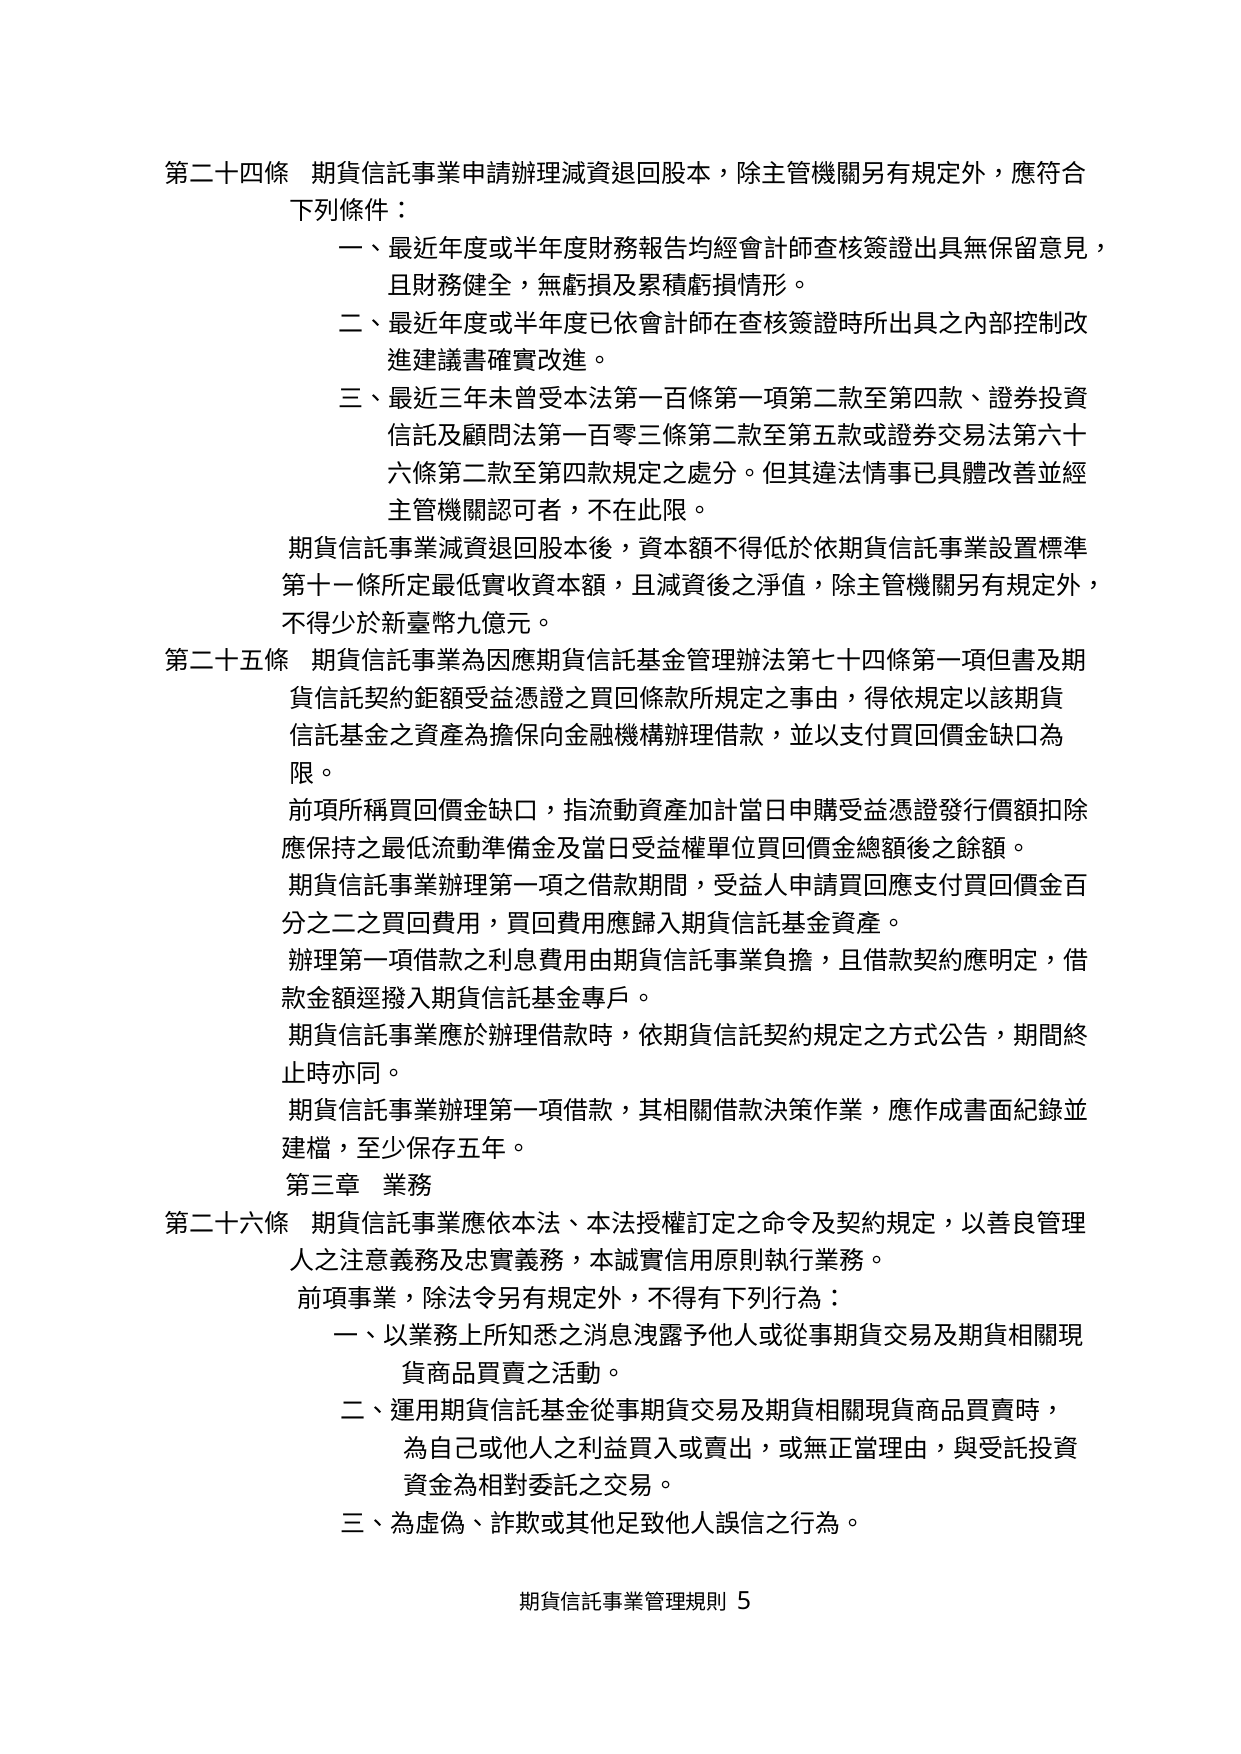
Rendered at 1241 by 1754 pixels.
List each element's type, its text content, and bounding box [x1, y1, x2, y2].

text 第二十五條 期貨信託事業為因應期貨信託基金管理辦法第七十四條第一項但書及期貨信託契約鉅額受益憑證之買回條款所規定之事由，得依規定以該期貨信託基金之資產為擔保向金融機構辦理借款，並以支付買回價金缺口為限。 [164, 640, 1089, 790]
text 期貨信託事業減資退回股本後，資本額不得低於依期貨信託事業設置標準第十ㄧ條所定最低實收資本額，且減資後之淨值，除主管機關另有規定外，不得少於新臺幣九億元。 [243, 528, 1089, 640]
text 三、為虛偽、詐欺或其他足致他人誤信之行為。 [327, 1503, 1089, 1540]
text 一、最近年度或半年度財務報告均經會計師查核簽證出具無保留意見，且財務健全，無虧損及累積虧損情形。 [338, 228, 1089, 303]
text 期貨信託事業應於辦理借款時，依期貨信託契約規定之方式公告，期間終止時亦同。 [243, 1015, 1089, 1090]
text 二、最近年度或半年度已依會計師在查核簽證時所出具之內部控制改進建議書確實改進。 [338, 303, 1089, 378]
text 第三章 業務 [173, 1165, 1089, 1203]
text 三、最近三年未曾受本法第一百條第一項第二款至第四款、證券投資信託及顧問法第一百零三條第二款至第五款或證券交易法第六十六條第二款至第四款規定之處分。但其違法情事已具體改善並經主管機關認可者，不在此限。 [338, 378, 1089, 528]
text 前項所稱買回價金缺口，指流動資產加計當日申購受益憑證發行價額扣除應保持之最低流動準備金及當日受益權單位買回價金總額後之餘額。 [243, 790, 1089, 865]
text 期貨信託事業辦理第一項借款，其相關借款決策作業，應作成書面紀錄並建檔，至少保存五年。 [243, 1090, 1089, 1165]
text 期貨信託事業辦理第一項之借款期間，受益人申請買回應支付買回價金百分之二之買回費用，買回費用應歸入期貨信託基金資產。 [243, 865, 1089, 940]
text 一、以業務上所知悉之消息洩露予他人或從事期貨交易及期貨相關現貨商品買賣之活動。 [327, 1315, 1089, 1390]
text 辦理第一項借款之利息費用由期貨信託事業負擔，且借款契約應明定，借款金額逕撥入期貨信託基金專戶。 [243, 940, 1089, 1015]
text 第二十四條 期貨信託事業申請辦理減資退回股本，除主管機關另有規定外，應符合下列條件： [164, 153, 1089, 228]
text 前項事業，除法令另有規定外，不得有下列行為： [251, 1278, 1089, 1315]
text 二、運用期貨信託基金從事期貨交易及期貨相關現貨商品買賣時，為自己或他人之利益買入或賣出，或無正當理由，與受託投資資金為相對委託之交易。 [327, 1390, 1089, 1503]
text 第二十六條 期貨信託事業應依本法、本法授權訂定之命令及契約規定，以善良管理人之注意義務及忠實義務，本誠實信用原則執行業務。 [164, 1203, 1089, 1278]
